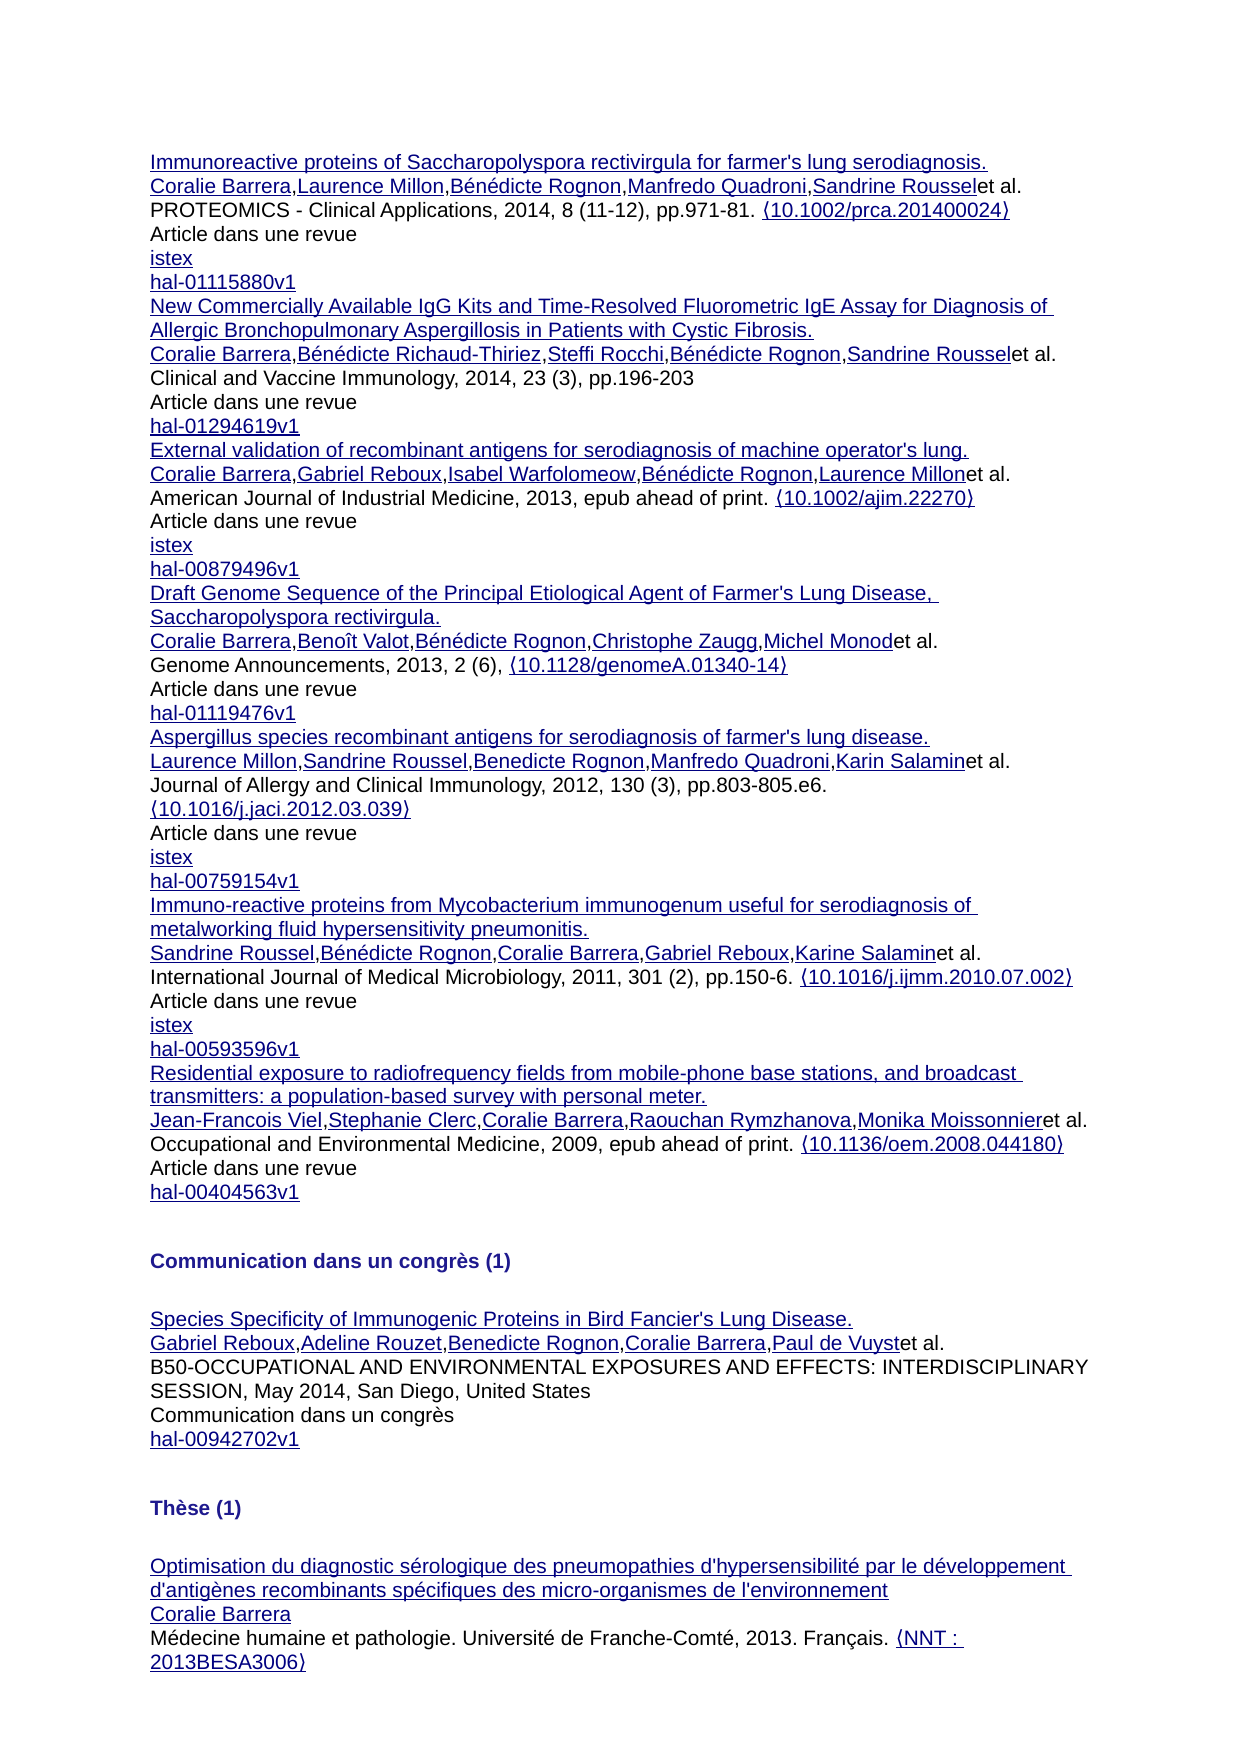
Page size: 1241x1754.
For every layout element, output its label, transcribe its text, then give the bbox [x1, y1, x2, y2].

table_header Optimisation du diagnostic sérologique des pneumopathies d'hypersensibilité par le développement d'antigènes recombinants spécifiques des micro-organismes de l'environnement Coralie Barrera Médecine humaine et pathologie. Université de Franche-Comté, 2013. Français. ⟨NNT : 2013BESA3006⟩ [150, 1554, 1090, 1674]
table_cell Immunoreactive proteins of Saccharopolyspora rectivirgula for farmer's lung serodiagnosis. Coralie Barrera,Laurence Millon,Bénédicte Rognon,Manfredo Quadroni,Sandrine Rousselet al. PROTEOMICS - Clinical Applications, 2014, 8 (11-12), pp.971-81. ⟨10.1002/prca.201400024⟩ Article dans une revue istex hal-01115880v1 [150, 150, 1090, 294]
subtitle Thèse (1) [150, 1496, 1090, 1520]
table_cell New Commercially Available IgG Kits and Time-Resolved Fluorometric IgE Assay for Diagnosis of Allergic Bronchopulmonary Aspergillosis in Patients with Cystic Fibrosis. Coralie Barrera,Bénédicte Richaud-Thiriez,Steffi Rocchi,Bénédicte Rognon,Sandrine Rousselet al. Clinical and Vaccine Immunology, 2014, 23 (3), pp.196-203 Article dans une revue hal-01294619v1 [150, 294, 1090, 437]
table_header Species Specificity of Immunogenic Proteins in Bird Fancier's Lung Disease. Gabriel Reboux,Adeline Rouzet,Benedicte Rognon,Coralie Barrera,Paul de Vuystet al. B50-OCCUPATIONAL AND ENVIRONMENTAL EXPOSURES AND EFFECTS: INTERDISCIPLINARY SESSION, May 2014, San Diego, United States Communication dans un congrès hal-00942702v1 [150, 1307, 1090, 1451]
table_cell External validation of recombinant antigens for serodiagnosis of machine operator's lung. Coralie Barrera,Gabriel Reboux,Isabel Warfolomeow,Bénédicte Rognon,Laurence Millonet al. American Journal of Industrial Medicine, 2013, epub ahead of print. ⟨10.1002/ajim.22270⟩ Article dans une revue istex hal-00879496v1 [150, 438, 1090, 581]
table_cell Draft Genome Sequence of the Principal Etiological Agent of Farmer's Lung Disease, Saccharopolyspora rectivirgula. Coralie Barrera,Benoît Valot,Bénédicte Rognon,Christophe Zaugg,Michel Monodet al. Genome Announcements, 2013, 2 (6), ⟨10.1128/genomeA.01340-14⟩ Article dans une revue hal-01119476v1 [150, 581, 1090, 725]
table_cell Immuno-reactive proteins from Mycobacterium immunogenum useful for serodiagnosis of metalworking fluid hypersensitivity pneumonitis. Sandrine Roussel,Bénédicte Rognon,Coralie Barrera,Gabriel Reboux,Karine Salaminet al. International Journal of Medical Microbiology, 2011, 301 (2), pp.150-6. ⟨10.1016/j.ijmm.2010.07.002⟩ Article dans une revue istex hal-00593596v1 [150, 893, 1090, 1060]
subtitle Communication dans un congrès (1) [150, 1249, 1090, 1273]
table_cell Aspergillus species recombinant antigens for serodiagnosis of farmer's lung disease. Laurence Millon,Sandrine Roussel,Benedicte Rognon,Manfredo Quadroni,Karin Salaminet al. Journal of Allergy and Clinical Immunology, 2012, 130 (3), pp.803-805.e6. ⟨10.1016/j.jaci.2012.03.039⟩ Article dans une revue istex hal-00759154v1 [150, 725, 1090, 893]
table_cell Residential exposure to radiofrequency fields from mobile-phone base stations, and broadcast transmitters: a population-based survey with personal meter. Jean-Francois Viel,Stephanie Clerc,Coralie Barrera,Raouchan Rymzhanova,Monika Moissonnieret al. Occupational and Environmental Medicine, 2009, epub ahead of print. ⟨10.1136/oem.2008.044180⟩ Article dans une revue hal-00404563v1 [150, 1060, 1090, 1204]
